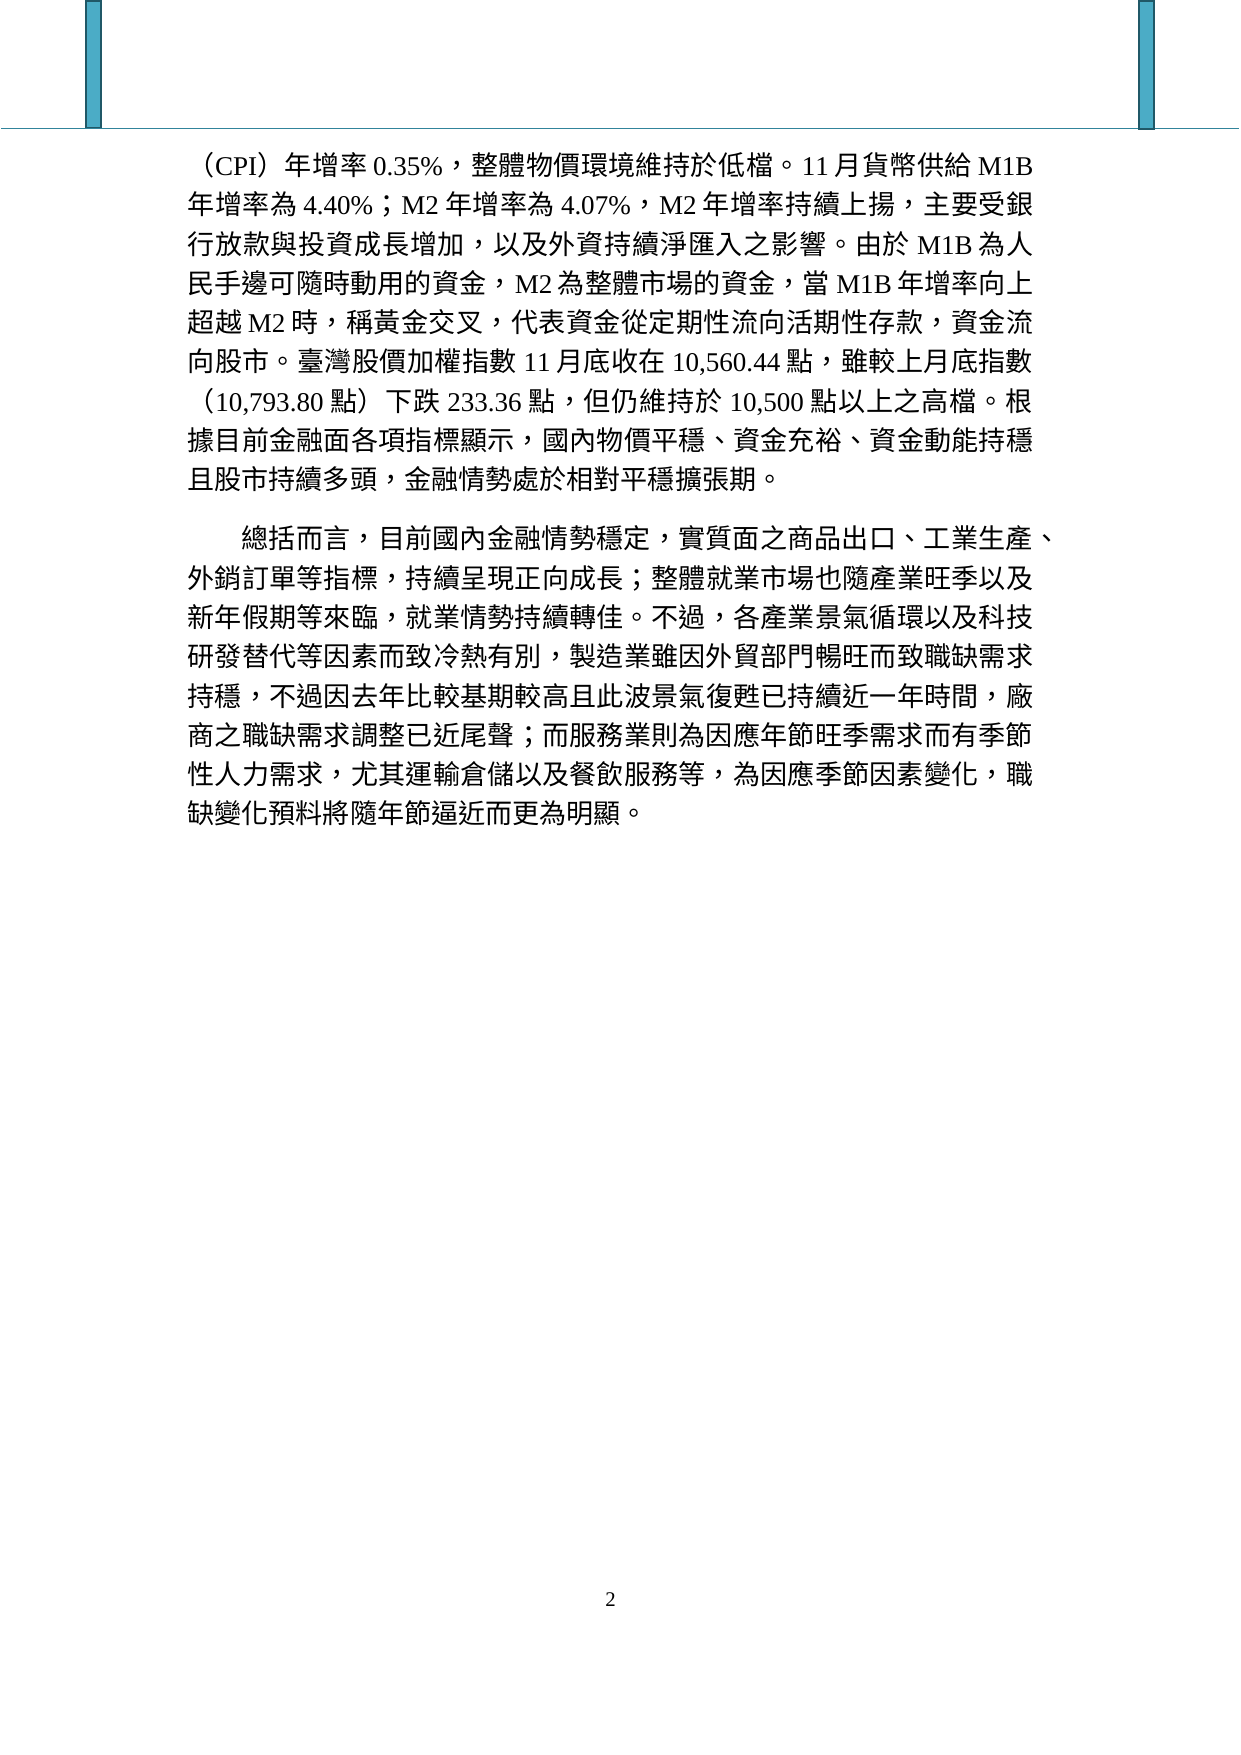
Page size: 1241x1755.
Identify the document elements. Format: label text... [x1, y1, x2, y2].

text 總括而言，目前國內金融情勢穩定，實質面之商品出口、工業生產、外銷訂單等指標，持續呈現正向成長；整體就業市場也隨產業旺季以及新年假期等來臨，就業情勢持續轉佳。不過，各產業景氣循環以及科技研發替代等因素而致冷熱有別，製造業雖因外貿部門暢旺而致職缺需求持穩，不過因去年比較基期較高且此波景氣復甦已持續近一年時間，廠商之職缺需求調整已近尾聲；而服務業則為因應年節旺季需求而有季節性人力需求，尤其運輸倉儲以及餐飲服務等，為因應季節因素變化，職缺變化預料將隨年節逼近而更為明顯。 [187, 517, 1034, 832]
text （CPI）年增率0.35%，整體物價環境維持於低檔。11月貨幣供給M1B年增率為4.40%；M2年增率為4.07%，M2年增率持續上揚，主要受銀行放款與投資成長增加，以及外資持續淨匯入之影響。由於M1B為人民手邊可隨時動用的資金，M2為整體市場的資金，當M1B年增率向上超越M2時，稱黃金交叉，代表資金從定期性流向活期性存款，資金流向股市。臺灣股價加權指數11月底收在10,560.44點，雖較上月底指數（10,793.80點）下跌233.36點，但仍維持於10,500點以上之高檔。根據目前金融面各項指標顯示，國內物價平穩、資金充裕、資金動能持穩且股市持續多頭，金融情勢處於相對平穩擴張期。 [187, 144, 1034, 497]
